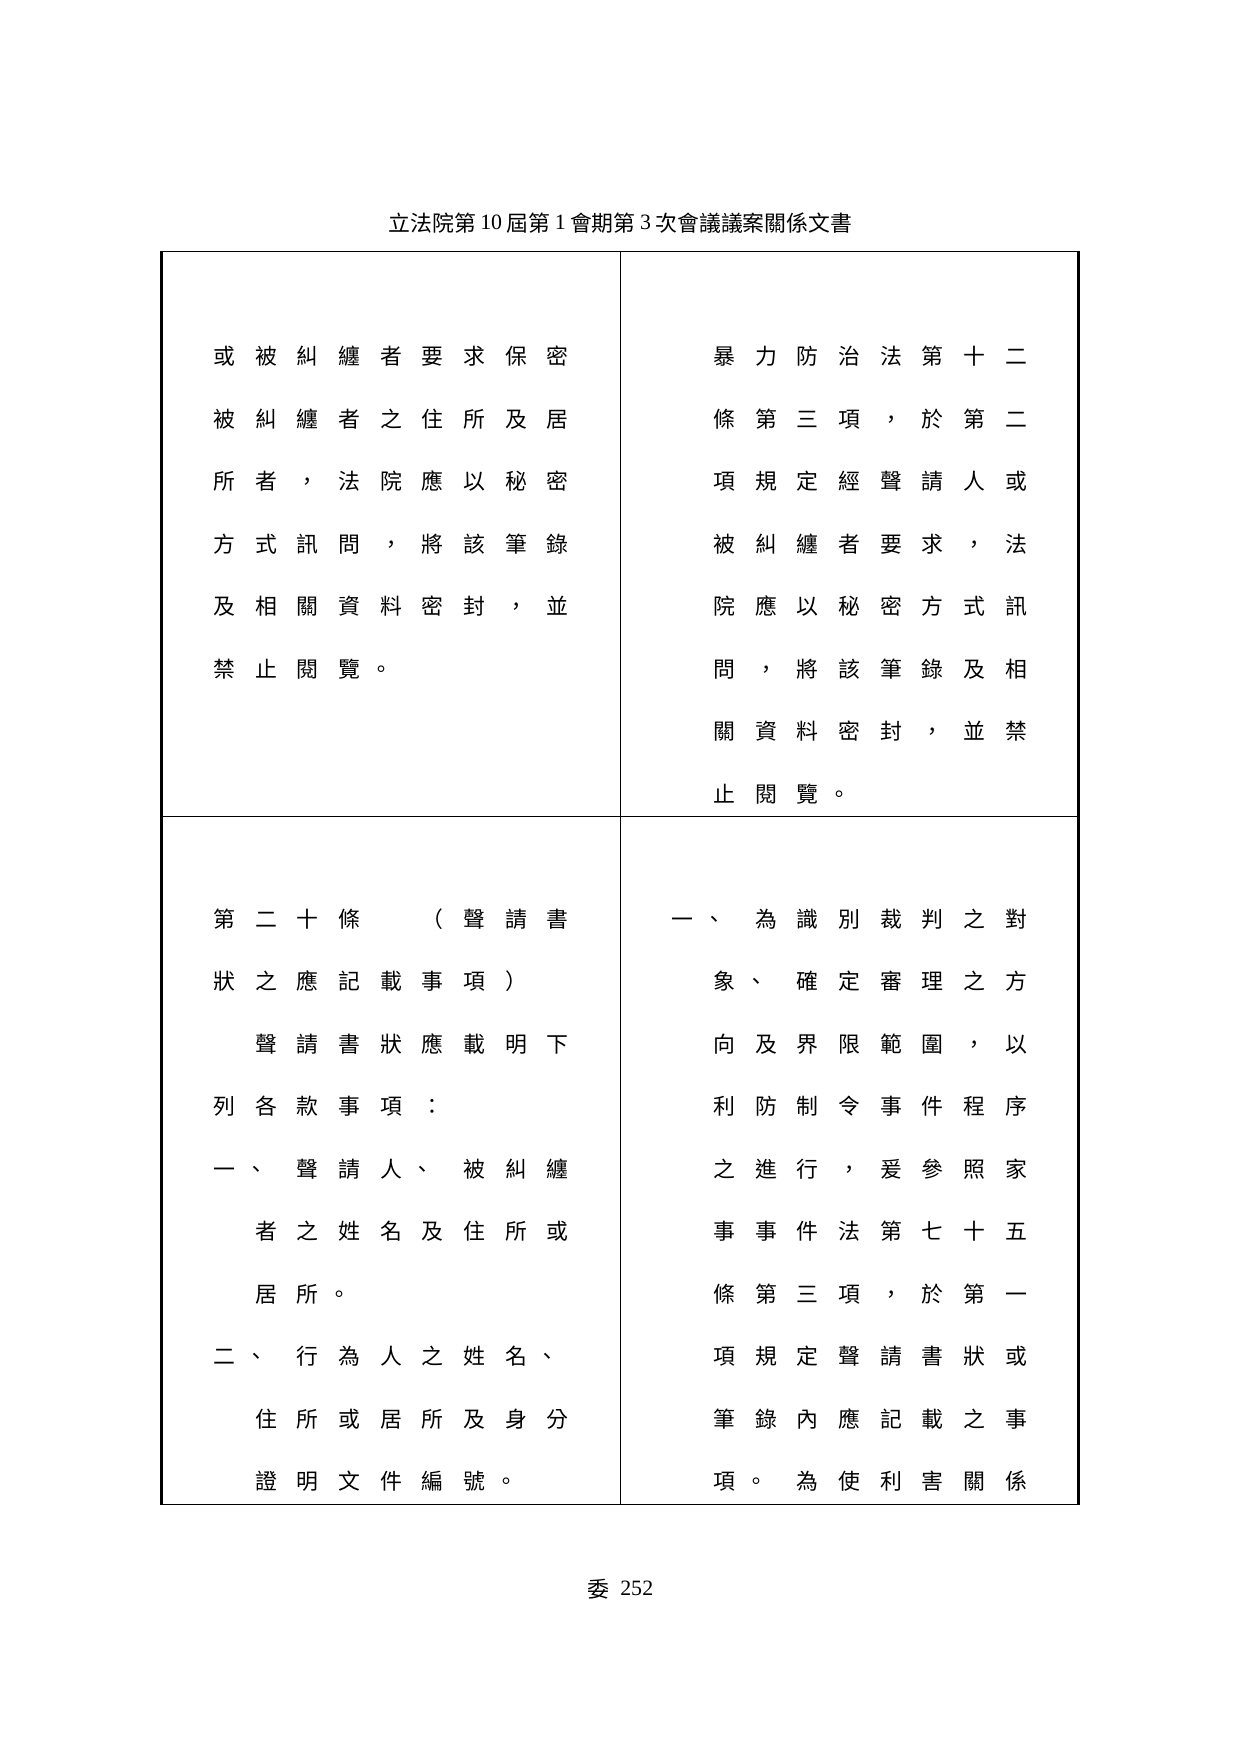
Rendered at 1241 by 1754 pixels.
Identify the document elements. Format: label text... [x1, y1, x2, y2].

table_cell 第二十條 （聲請書狀之應記載事項） 聲請書狀應載明下列各款事項： 一、聲請人、被糾纏者之姓名及住所或居所。 二、行為人之姓名、住所或居所及身分證明文件編號。 [163, 817, 620, 1504]
table_cell 暴力防治法第十二條第三項，於第二項規定經聲請人或被糾纏者要求，法院應以秘密方式訊問，將該筆錄及相關資料密封，並禁止閱覽。 [621, 252, 1077, 816]
table_cell 一、為識別裁判之對象、確定審理之方向及界限範圍，以利防制令事件程序之進行，爰參照家事事件法第七十五條第三項，於第一項規定聲請書狀或筆錄內應記載之事項。為使利害關係 [621, 817, 1077, 1504]
table_cell 或被糾纏者要求保密被糾纏者之住所及居所者，法院應以秘密方式訊問，將該筆錄及相關資料密封，並禁止閱覽。 [163, 252, 620, 816]
